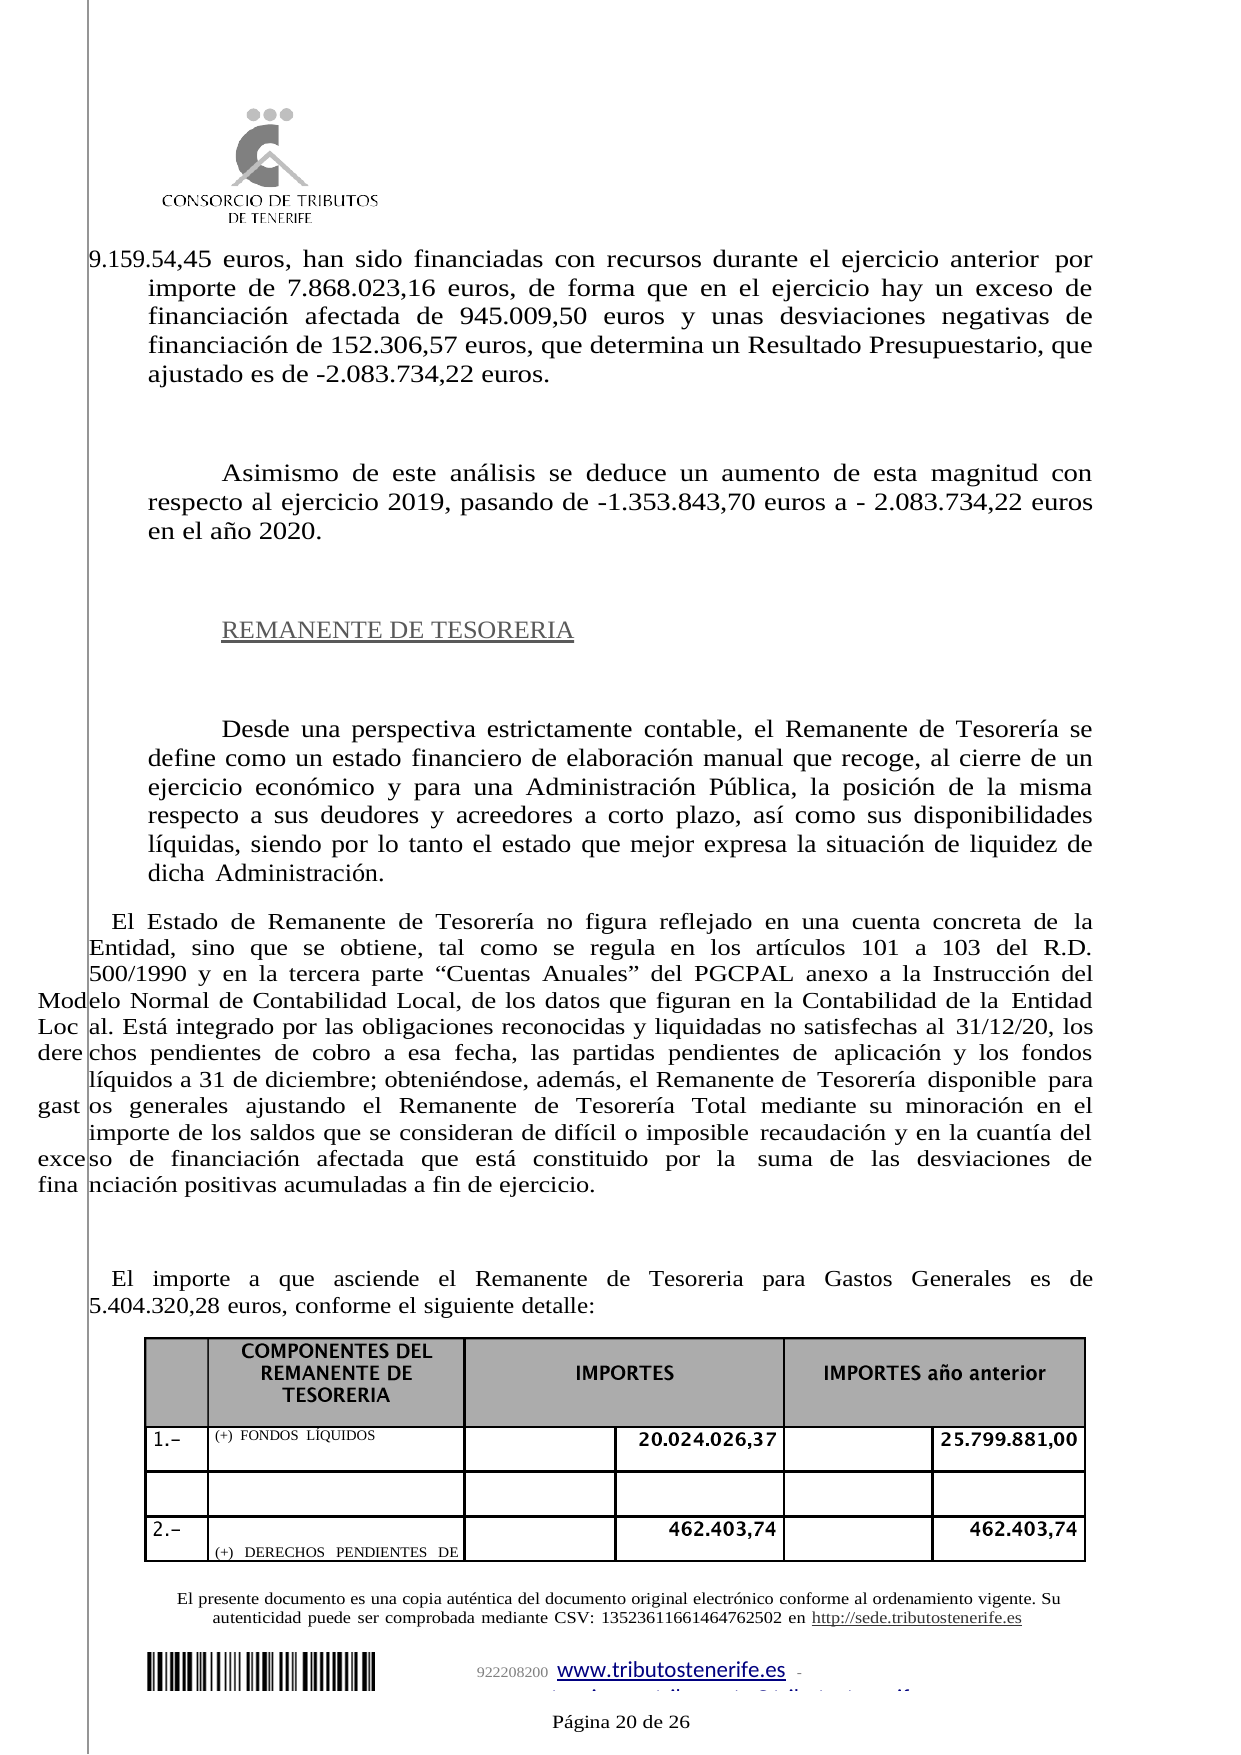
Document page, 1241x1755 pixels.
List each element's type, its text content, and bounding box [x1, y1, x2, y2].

text El importe a que asciende el Remanente de Tesoreria para Gastos Generales es de 5.404.320,28 euros, conforme el siguiente detalle: [89, 1266, 1093, 1318]
text El Estado de Remanente de Tesorería no figura reflejado en una cuenta concreta de la Entidad, sino que se obtiene, tal como se regula en los artículos 101 a 103 del R.D. 500/1990 y en la tercera parte “Cuentas Anuales” del PGCPAL anexo a la Instrucción del Modelo Normal de Contabilidad Local, de los datos que figuran en la Contabilidad de la Entidad Local. Está integrado por las obligaciones reconocidas y liquidadas no satisfechas al 31/12/20, los derechos pendientes de cobro a esa fecha, las partidas pendientes de aplicación y los fondos líquidos a 31 de diciembre; obteniéndose, además, el Remanente de Tesorería disponible para gastos generales ajustando el Remanente de Tesorería Total mediante su minoración en el importe de los saldos que se consideran de difícil o imposible recaudación y en la cuantía del exceso de financiación afectada que está constituido por la suma de las desviaciones de financiación positivas acumuladas a fin de ejercicio. [89, 908, 1093, 1198]
text El presente documento es una copia auténtica del documento original electrónico conforme al ordenamiento vigente. Su autenticidad puede ser comprobada mediante CSV: 13523611661464762502 en http://sede.tributostenerife.es [177, 1589, 1105, 1627]
subtitle [37, 244, 87, 388]
text REMANENTE DE TESORERIA [221, 615, 1105, 644]
text Desde una perspectiva estrictamente contable, el Remanente de Tesorería se define como un estado financiero de elaboración manual que recoge, al cierre de un ejercicio económico y para una Administración Pública, la posición de la misma respecto a sus deudores y acreedores a corto plazo, así como sus disponibilidades líquidas, siendo por lo tanto el estado que mejor expresa la situación de liquidez de dicha Administración. [148, 714, 1093, 887]
text Asimismo de este análisis se deduce un aumento de esta magnitud con respecto al ejercicio 2019, pasando de -1.353.843,70 euros a - 2.083.734,22 euros en el año 2020. [148, 458, 1093, 544]
subtitle ,45 euros, han sido financiadas con recursos durante el ejercicio anterior por importe de 7.868.023,16 euros, de forma que en el ejercicio hay un exceso de financiación afectada de 945.009,50 euros y unas desviaciones negativas de financiación de 152.306,57 euros, que determina un Resultado Presupuestario, que ajustado es de -2.083.734,22 euros. [89, 244, 1093, 388]
text [37, 1266, 87, 1318]
